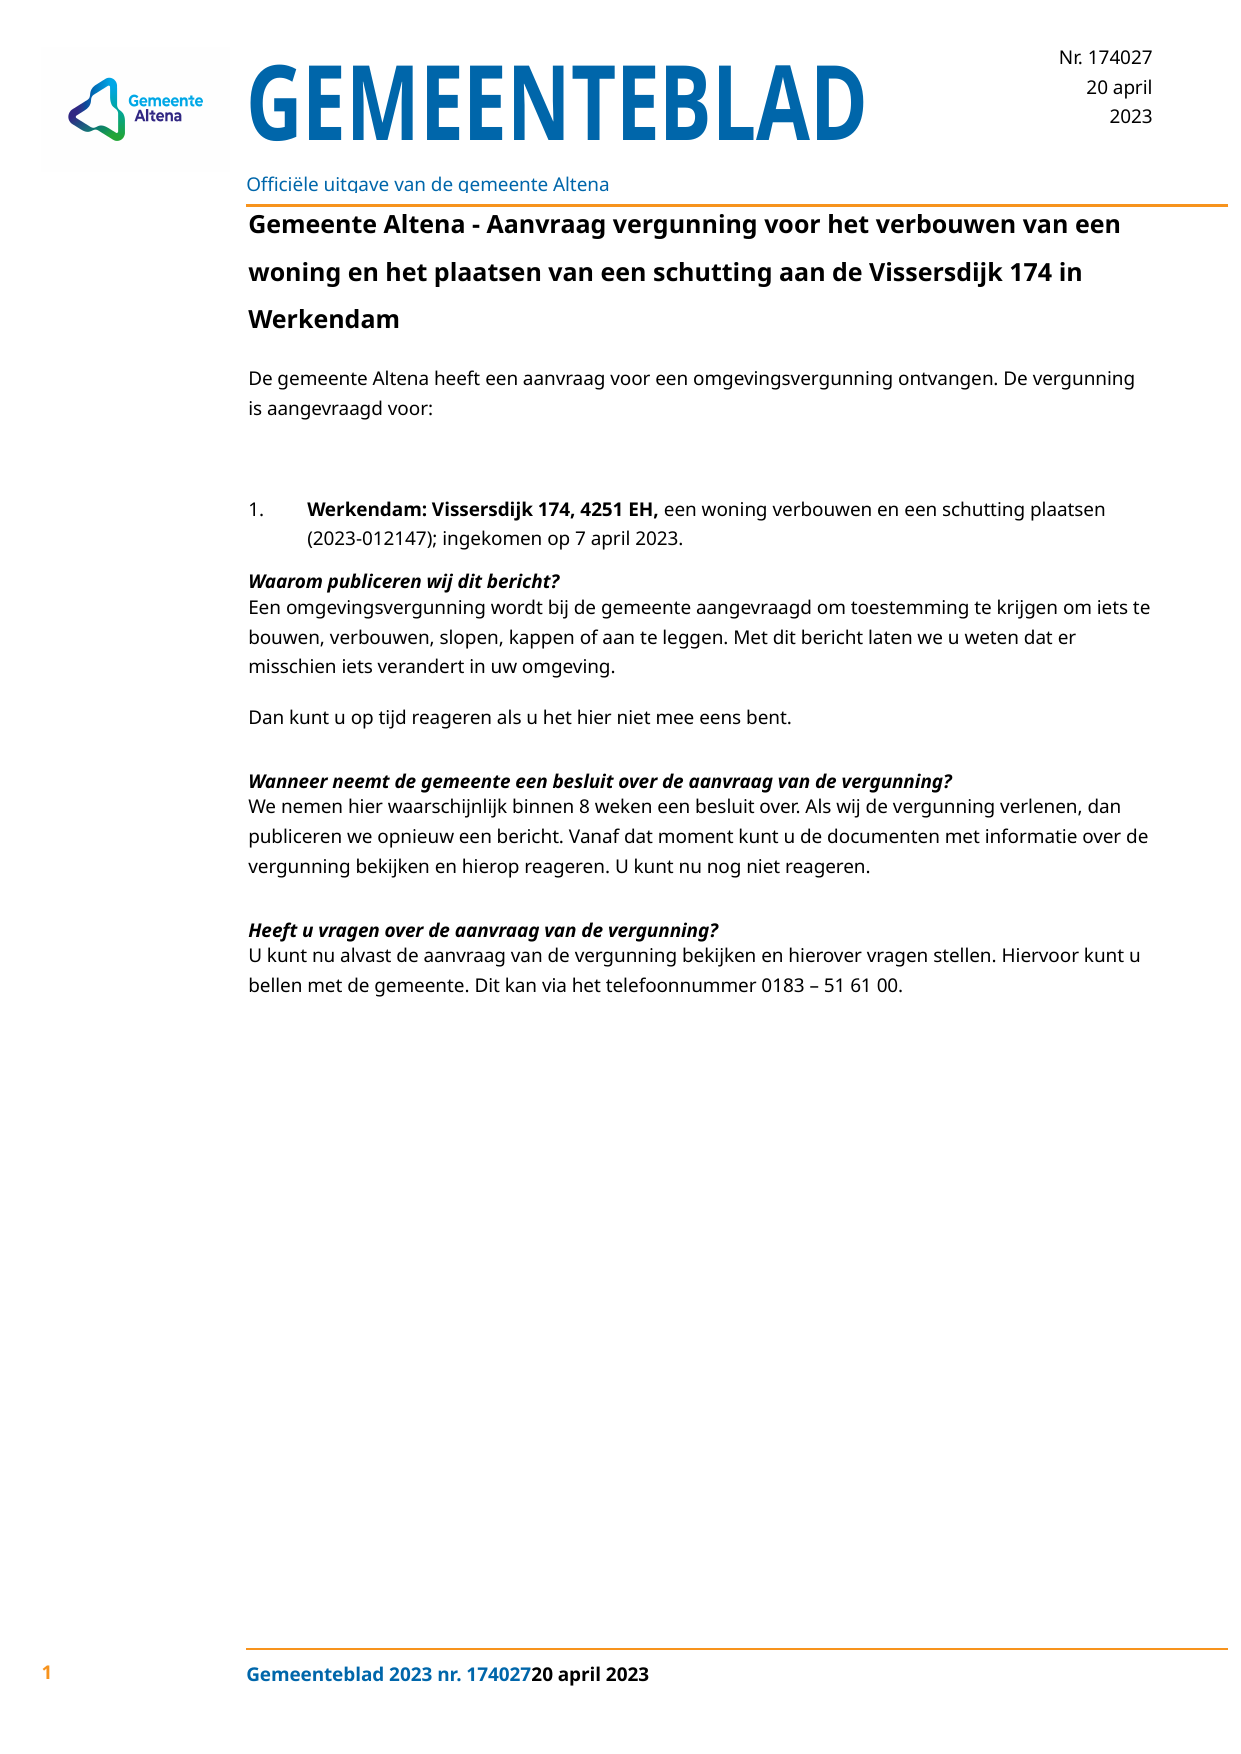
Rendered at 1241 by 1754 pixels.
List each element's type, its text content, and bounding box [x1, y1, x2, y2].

list Werkendam: Vissersdijk 174, 4251 EH, een woning verbouwen en een schutting plaatsen (2023-012147); ingekomen op 7 april 2023. [248, 496, 1152, 551]
picture [41, 47, 231, 172]
text Heeft u vragen over de aanvraag van de vergunning? [248, 917, 1152, 942]
text Een omgevingsvergunning wordt bij de gemeente aangevraagd om toestemming te krijgen om iets te bouwen, verbouwen, slopen, kappen of aan te leggen. Met dit bericht laten we u weten dat er misschien iets verandert in uw omgeving. [248, 594, 1152, 679]
text Wanneer neemt de gemeente een besluit over de aanvraag van de vergunning? [248, 768, 1152, 794]
text U kunt nu alvast de aanvraag van de vergunning bekijken en hierover vragen stellen. Hiervoor kunt u bellen met de gemeente. Dit kan via het telefoonnummer 0183 – 51 61 00. [248, 942, 1152, 998]
text Gemeente Altena - Aanvraag vergunning voor het verbouwen van een woning en het plaatsen van een schutting aan de Vissersdijk 174 in Werkendam [248, 207, 1152, 336]
text Dan kunt u op tijd reageren als u het hier niet mee eens bent. [248, 704, 1152, 730]
text We nemen hier waarschijnlijk binnen 8 weken een besluit over. Als wij de vergunning verlenen, dan publiceren we opnieuw een bericht. Vanaf dat moment kunt u de documenten met informatie over de vergunning bekijken en hierop reageren. U kunt nu nog niet reageren. [248, 794, 1152, 878]
text De gemeente Altena heeft een aanvraag voor een omgevingsvergunning ontvangen. De vergunning is aangevraagd voor: [248, 366, 1152, 421]
text Waarom publiceren wij dit bericht? [248, 569, 1152, 594]
